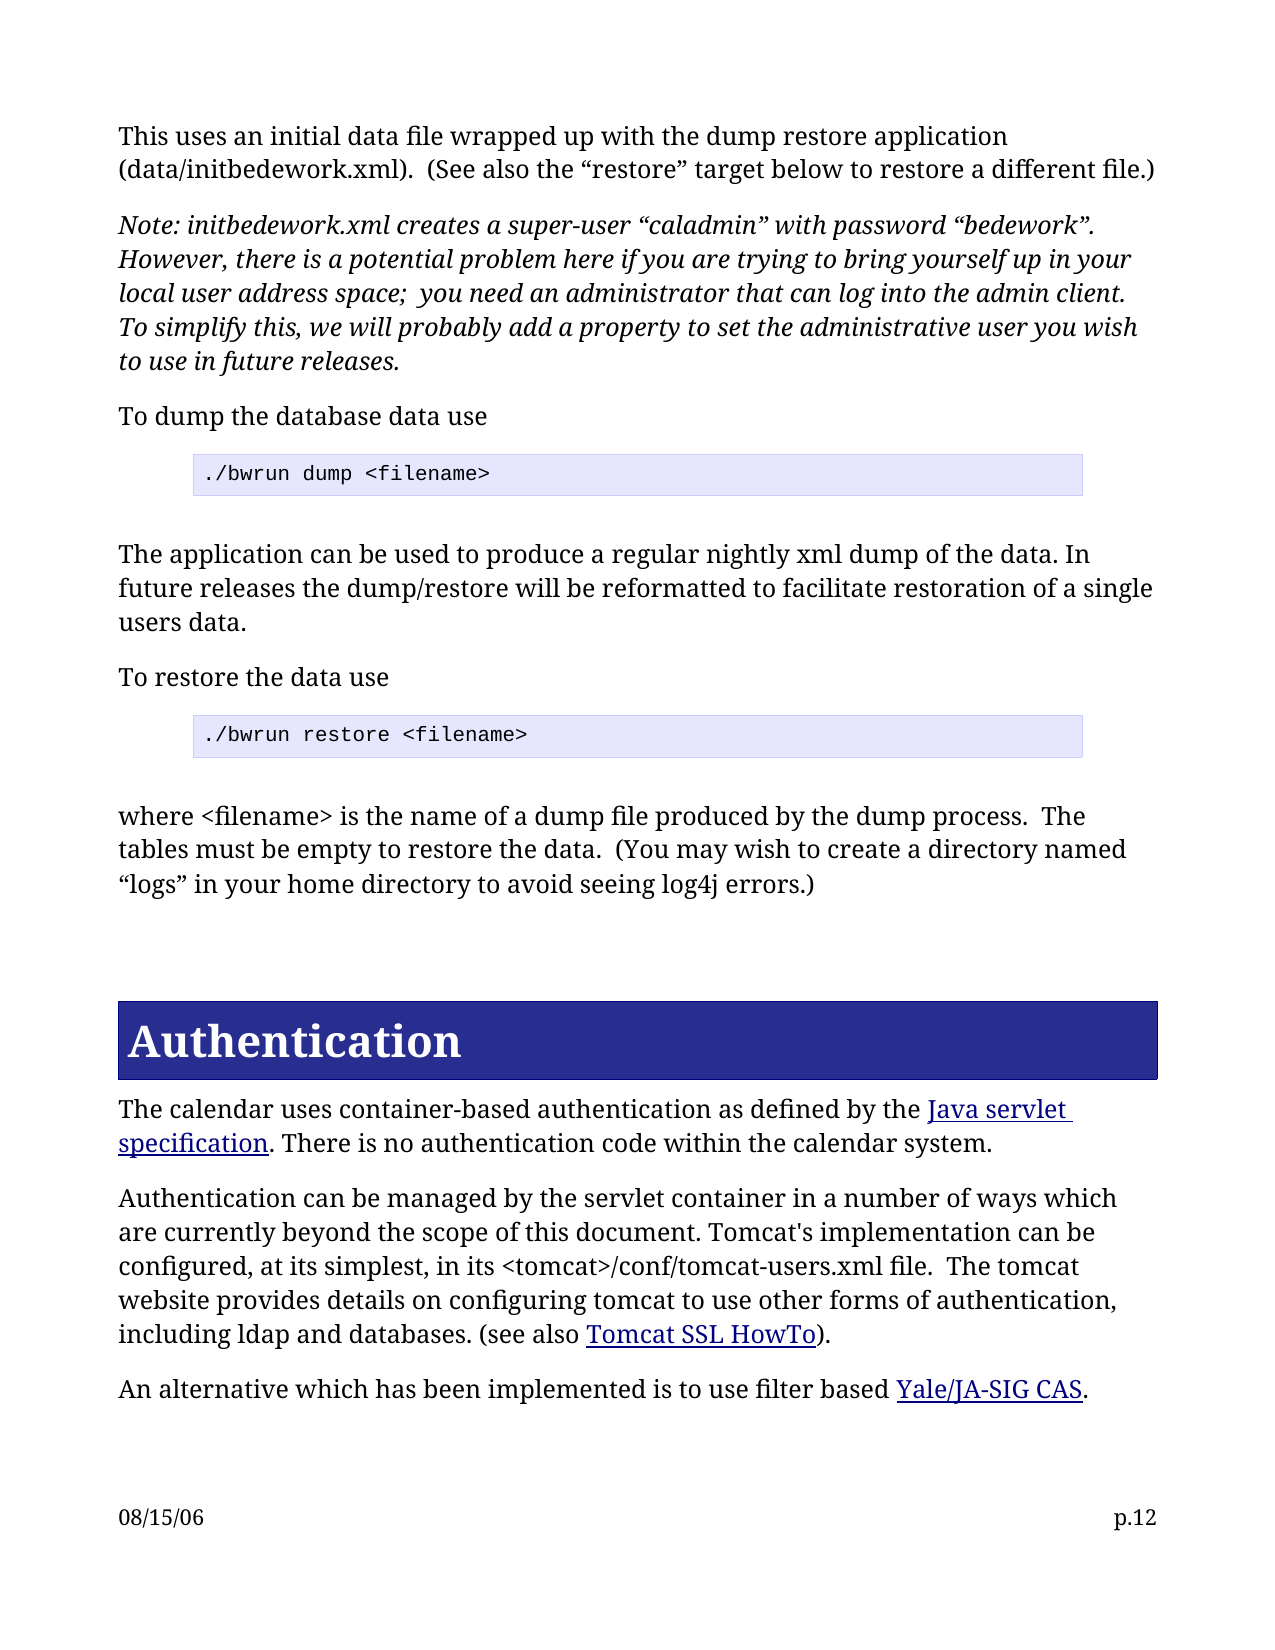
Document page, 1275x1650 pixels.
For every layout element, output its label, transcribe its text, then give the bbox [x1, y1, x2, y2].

text To dump the database data use [118, 399, 1157, 433]
text To restore the data use [118, 660, 1157, 694]
text An alternative which has been implemented is to use filter based Yale/JA-SIG CAS. [118, 1372, 1157, 1406]
text ./bwrun restore <filename> [194, 716, 1082, 757]
text The application can be used to produce a regular nightly xml dump of the data. In future releases the dump/restore will be reformatted to facilitate restoration of a single users data. [118, 537, 1157, 639]
text The calendar uses container-based authentication as defined by the Java servlet specification. There is no authentication code within the calendar system. [118, 1092, 1157, 1160]
subtitle Authentication [119, 1002, 1157, 1079]
text ./bwrun dump <filename> [194, 455, 1082, 495]
text where <filename> is the name of a dump file produced by the dump process. The tables must be empty to restore the data. (You may wish to create a directory named “logs” in your home directory to avoid seeing log4j errors.) [118, 798, 1157, 900]
text Authentication can be managed by the servlet container in a number of ways which are currently beyond the scope of this document. Tomcat's implementation can be configured, at its simplest, in its <tomcat>/conf/tomcat-users.xml file. The tomcat website provides details on configuring tomcat to use other forms of authentication, including ldap and databases. (see also Tomcat SSL HowTo). [118, 1181, 1157, 1351]
text This uses an initial data file wrapped up with the dump restore application (data/initbedework.xml). (See also the “restore” target below to restore a different file.) [118, 118, 1157, 186]
text Note: initbedework.xml creates a super-user “caladmin” with password “bedework”. However, there is a potential problem here if you are trying to bring yourself up in your local user address space; you need an administrator that can log into the admin client. To simplify this, we will probably add a property to set the administrative user you wish to use in future releases. [118, 207, 1157, 378]
